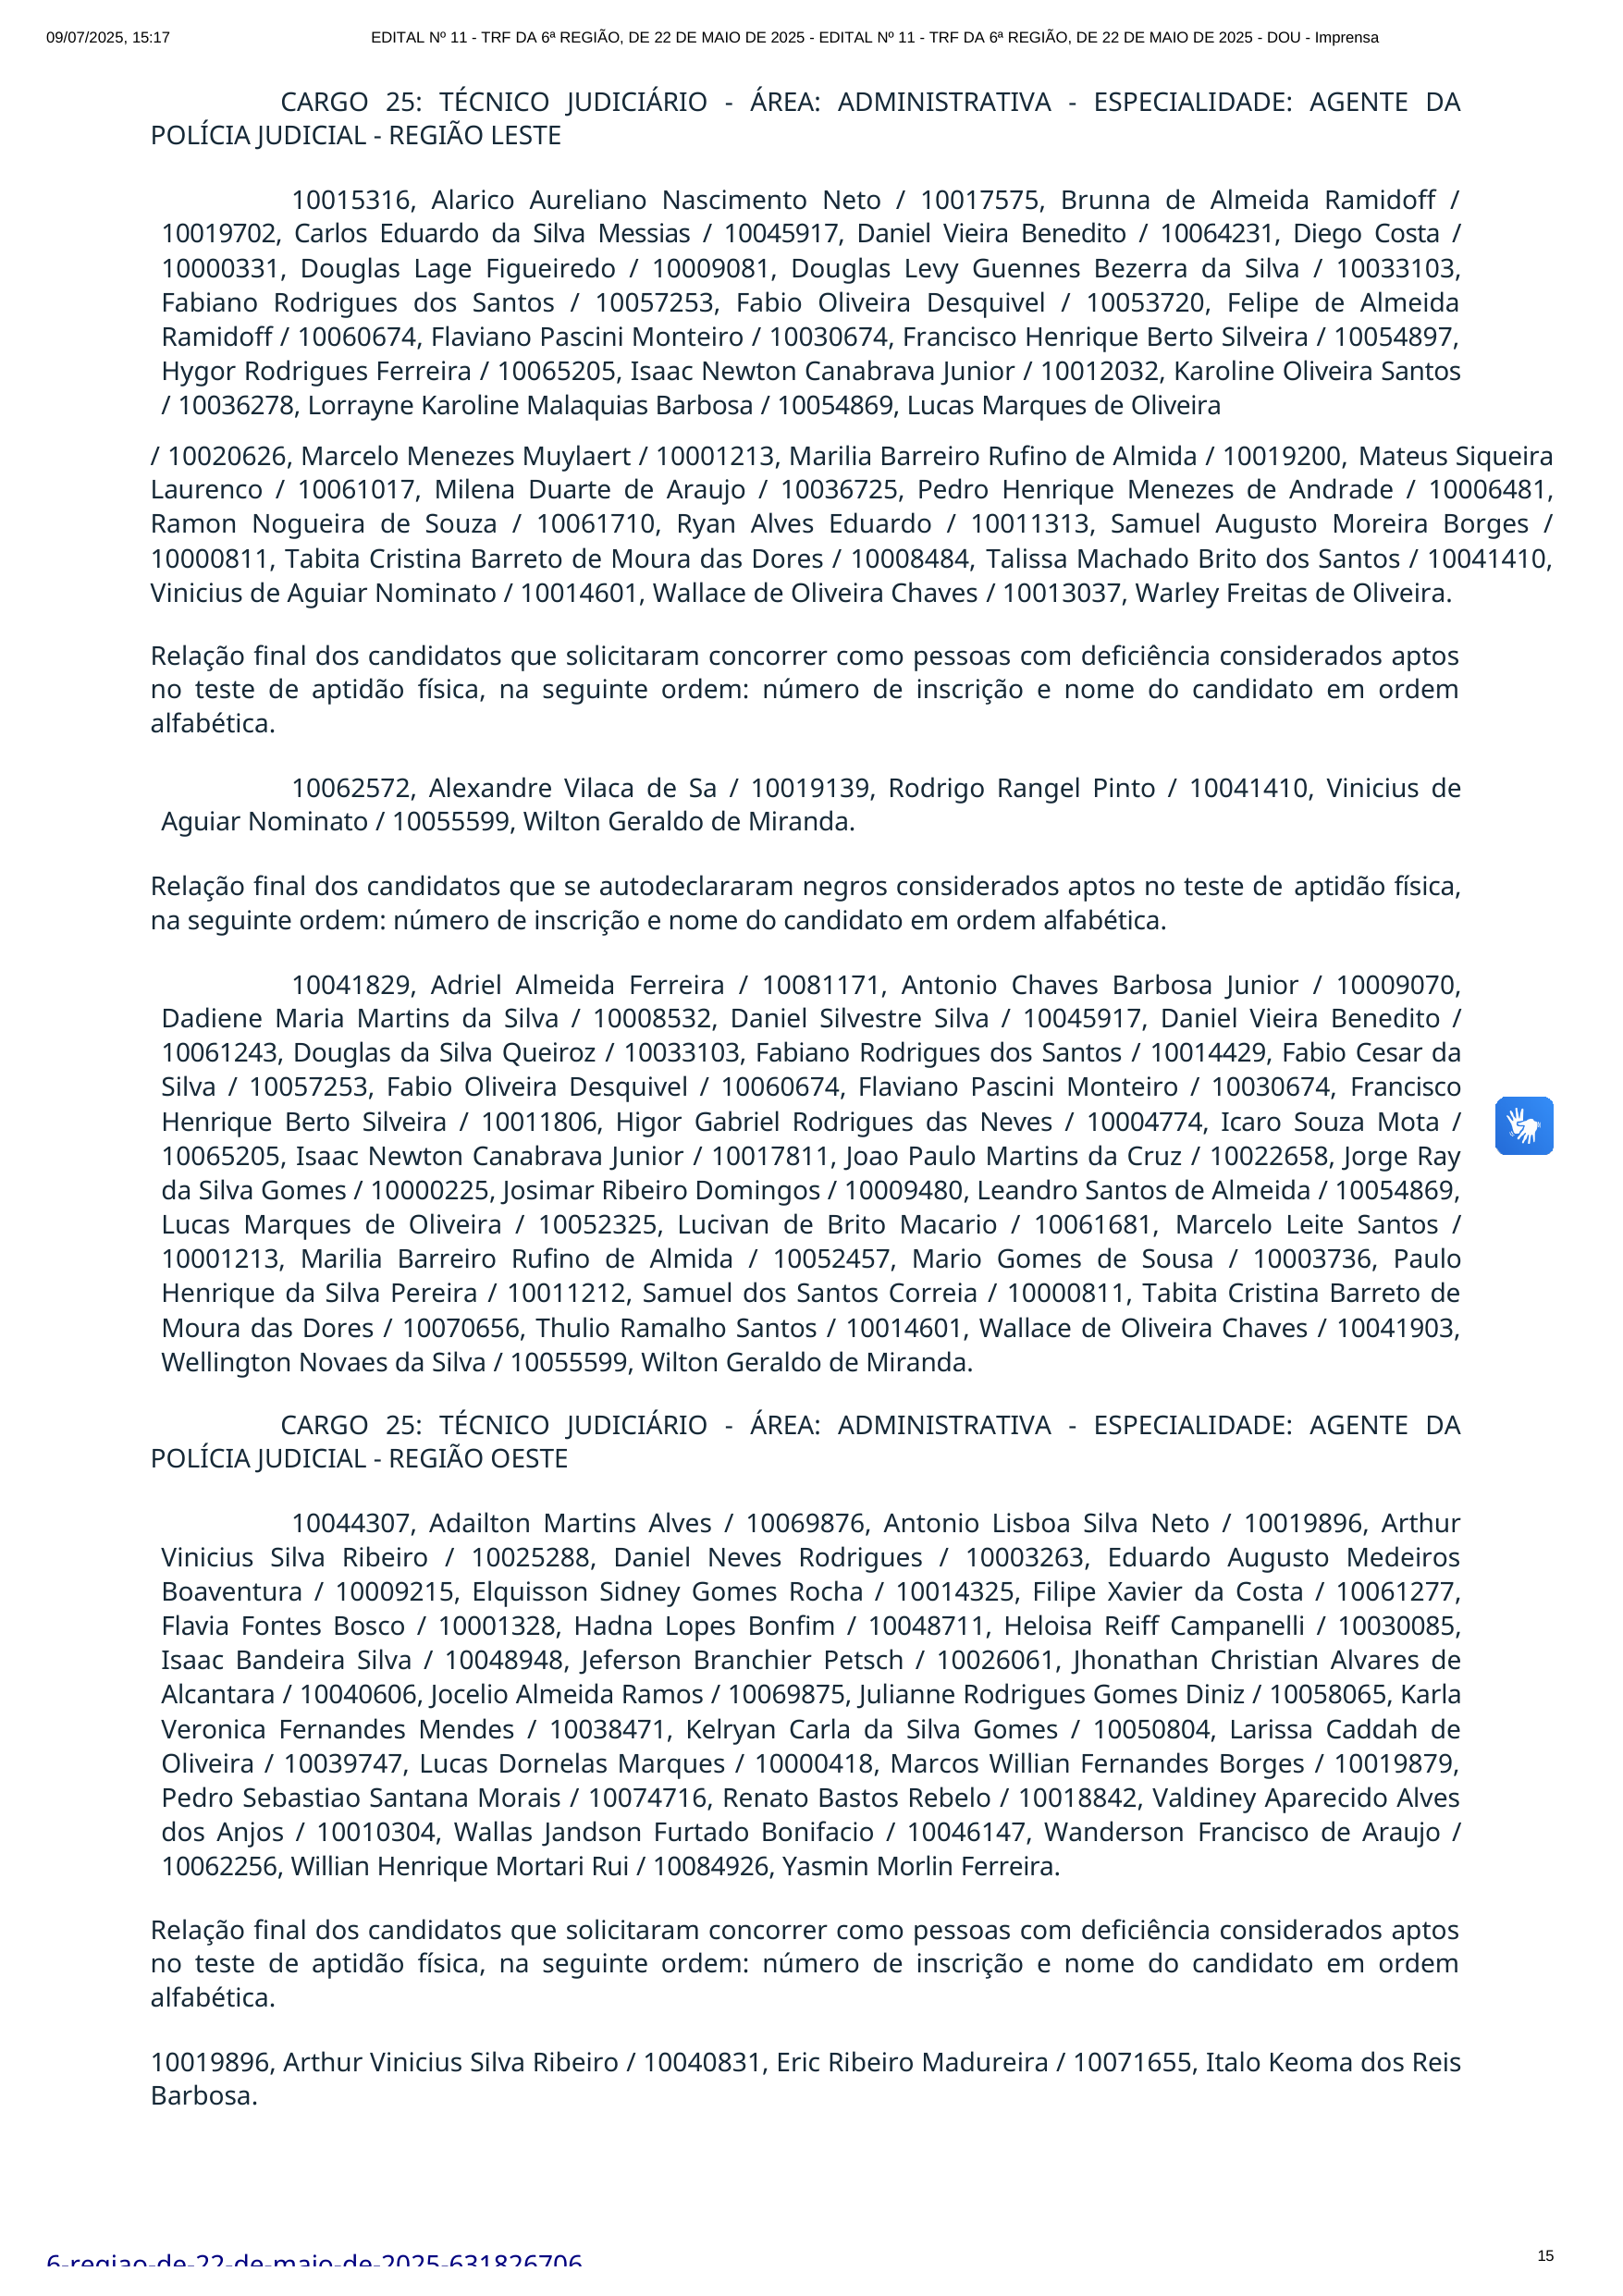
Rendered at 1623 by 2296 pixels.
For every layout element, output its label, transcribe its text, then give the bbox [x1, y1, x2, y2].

subtitle CARGO 25: TÉCNICO JUDICIÁRIO - ÁREA: ADMINISTRATIVA - ESPECIALIDADE: AGENTE DA POLÍCIA JUDICIAL - REGIÃO OESTE [150, 1407, 1462, 1476]
text Relação ﬁnal dos candidatos que se autodeclararam negros considerados aptos no teste de aptidão física, na seguinte ordem: número de inscrição e nome do candidato em ordem alfabética. [150, 868, 1462, 937]
subtitle CARGO 25: TÉCNICO JUDICIÁRIO - ÁREA: ADMINISTRATIVA - ESPECIALIDADE: AGENTE DA POLÍCIA JUDICIAL - REGIÃO LESTE [150, 84, 1462, 153]
text 10015316, Alarico Aureliano Nascimento Neto / 10017575, Brunna de Almeida Ramidoff / 10019702, Carlos Eduardo da Silva Messias / 10045917, Daniel Vieira Benedito / 10064231, Diego Costa / 10000331, Douglas Lage Figueiredo / 10009081, Douglas Levy Guennes Bezerra da Silva / 10033103, Fabiano Rodrigues dos Santos / 10057253, Fabio Oliveira Desquivel / 10053720, Felipe de Almeida Ramidoff / 10060674, Flaviano Pascini Monteiro / 10030674, Francisco Henrique Berto Silveira / 10054897, Hygor Rodrigues Ferreira / 10065205, Isaac Newton Canabrava Junior / 10012032, Karoline Oliveira Santos / 10036278, Lorrayne Karoline Malaquias Barbosa / 10054869, Lucas Marques de Oliveira [161, 182, 1462, 423]
text 10044307, Adailton Martins Alves / 10069876, Antonio Lisboa Silva Neto / 10019896, Arthur Vinicius Silva Ribeiro / 10025288, Daniel Neves Rodrigues / 10003263, Eduardo Augusto Medeiros Boaventura / 10009215, Elquisson Sidney Gomes Rocha / 10014325, Filipe Xavier da Costa / 10061277, Flavia Fontes Bosco / 10001328, Hadna Lopes Bonﬁm / 10048711, Heloisa Reiff Campanelli / 10030085, Isaac Bandeira Silva / 10048948, Jeferson Branchier Petsch / 10026061, Jhonathan Christian Alvares de Alcantara / 10040606, Jocelio Almeida Ramos / 10069875, Julianne Rodrigues Gomes Diniz / 10058065, Karla Veronica Fernandes Mendes / 10038471, Kelryan Carla da Silva Gomes / 10050804, Larissa Caddah de Oliveira / 10039747, Lucas Dornelas Marques / 10000418, Marcos Willian Fernandes Borges / 10019879, Pedro Sebastiao Santana Morais / 10074716, Renato Bastos Rebelo / 10018842, Valdiney Aparecido Alves dos Anjos / 10010304, Wallas Jandson Furtado Bonifacio / 10046147, Wanderson Francisco de Araujo / 10062256, Willian Henrique Mortari Rui / 10084926, Yasmin Morlin Ferreira. [161, 1505, 1462, 1884]
text 10062572, Alexandre Vilaca de Sa / 10019139, Rodrigo Rangel Pinto / 10041410, Vinicius de Aguiar Nominato / 10055599, Wilton Geraldo de Miranda. [161, 770, 1462, 839]
text / 10020626, Marcelo Menezes Muylaert / 10001213, Marilia Barreiro Ruﬁno de Almida / 10019200, Mateus Siqueira Laurenco / 10061017, Milena Duarte de Araujo / 10036725, Pedro Henrique Menezes de Andrade / 10006481, Ramon Nogueira de Souza / 10061710, Ryan Alves Eduardo / 10011313, Samuel Augusto Moreira Borges / 10000811, Tabita Cristina Barreto de Moura das Dores / 10008484, Talissa Machado Brito dos Santos / 10041410, Vinicius de Aguiar Nominato / 10014601, Wallace de Oliveira Chaves / 10013037, Warley Freitas de Oliveira. [150, 438, 1554, 609]
text 10019896, Arthur Vinicius Silva Ribeiro / 10040831, Eric Ribeiro Madureira / 10071655, Italo Keoma dos Reis Barbosa. [150, 2044, 1462, 2113]
text Relação ﬁnal dos candidatos que solicitaram concorrer como pessoas com deﬁciência considerados aptos no teste de aptidão física, na seguinte ordem: número de inscrição e nome do candidato em ordem alfabética. [150, 638, 1462, 741]
text Relação ﬁnal dos candidatos que solicitaram concorrer como pessoas com deﬁciência considerados aptos no teste de aptidão física, na seguinte ordem: número de inscrição e nome do candidato em ordem alfabética. [150, 1911, 1462, 2015]
text 10041829, Adriel Almeida Ferreira / 10081171, Antonio Chaves Barbosa Junior / 10009070, Dadiene Maria Martins da Silva / 10008532, Daniel Silvestre Silva / 10045917, Daniel Vieira Benedito / 10061243, Douglas da Silva Queiroz / 10033103, Fabiano Rodrigues dos Santos / 10014429, Fabio Cesar da Silva / 10057253, Fabio Oliveira Desquivel / 10060674, Flaviano Pascini Monteiro / 10030674, Francisco Henrique Berto Silveira / 10011806, Higor Gabriel Rodrigues das Neves / 10004774, Icaro Souza Mota / 10065205, Isaac Newton Canabrava Junior / 10017811, Joao Paulo Martins da Cruz / 10022658, Jorge Ray da Silva Gomes / 10000225, Josimar Ribeiro Domingos / 10009480, Leandro Santos de Almeida / 10054869, Lucas Marques de Oliveira / 10052325, Lucivan de Brito Macario / 10061681, Marcelo Leite Santos / 10001213, Marilia Barreiro Ruﬁno de Almida / 10052457, Mario Gomes de Sousa / 10003736, Paulo Henrique da Silva Pereira / 10011212, Samuel dos Santos Correia / 10000811, Tabita Cristina Barreto de Moura das Dores / 10070656, Thulio Ramalho Santos / 10014601, Wallace de Oliveira Chaves / 10041903, Wellington Novaes da Silva / 10055599, Wilton Geraldo de Miranda. [161, 966, 1462, 1380]
